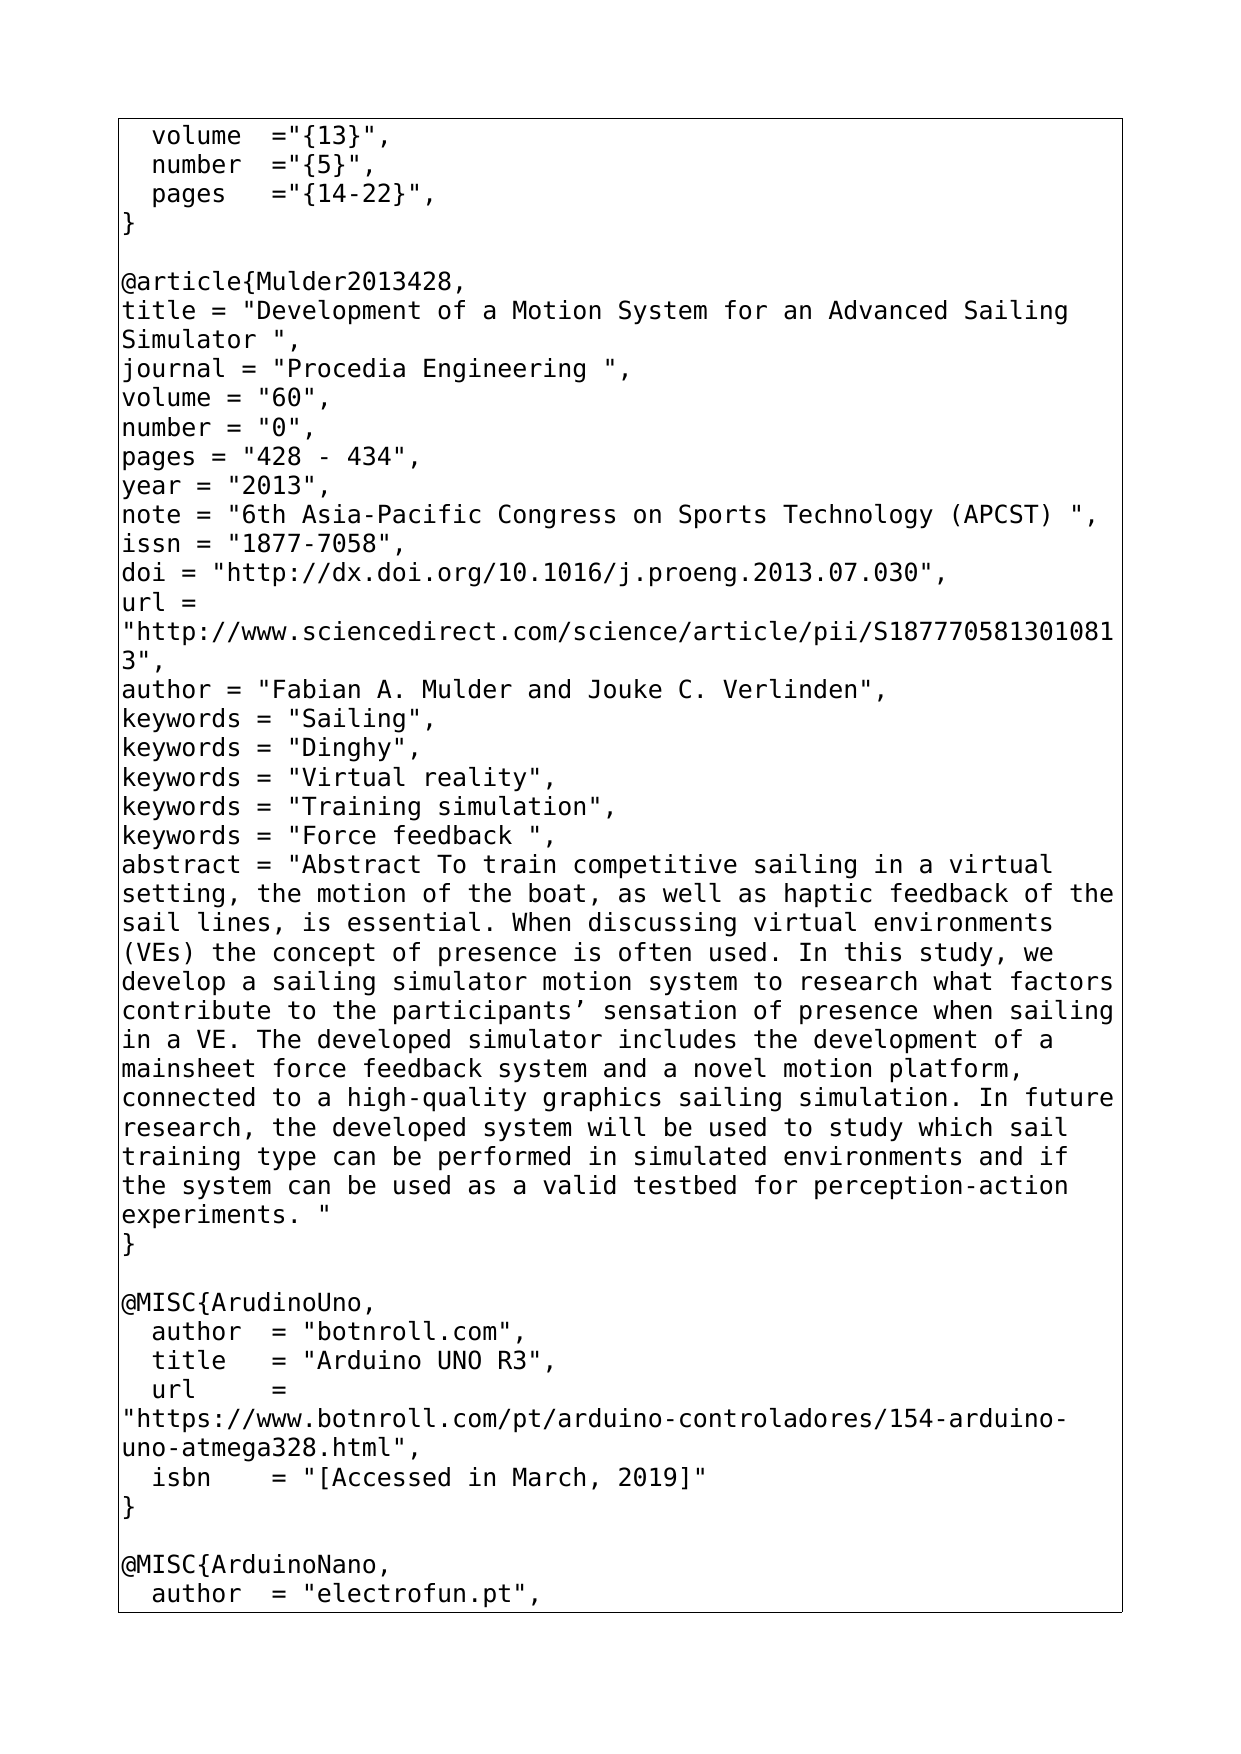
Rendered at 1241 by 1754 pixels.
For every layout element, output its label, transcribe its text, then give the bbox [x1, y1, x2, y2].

table_header volume ="{13}", number ="{5}", pages ="{14-22}", } @article{Mulder2013428, title = "Development of a Motion System for an Advanced Sailing Simulator ", journal = "Procedia Engineering ", volume = "60", number = "0", pages = "428 - 434", year = "2013", note = "6th Asia-Pacific Congress on Sports Technology (APCST) ", issn = "1877-7058", doi = "http://dx.doi.org/10.1016/j.proeng.2013.07.030", url = "http://www.sciencedirect.com/science/article/pii/S1877705813010813", author = "Fabian A. Mulder and Jouke C. Verlinden", keywords = "Sailing", keywords = "Dinghy", keywords = "Virtual reality", keywords = "Training simulation", keywords = "Force feedback ", abstract = "Abstract To train competitive sailing in a virtual setting, the motion of the boat, as well as haptic feedback of the sail lines, is essential. When discussing virtual environments (VEs) the concept of presence is often used. In this study, we develop a sailing simulator motion system to research what factors contribute to the participants’ sensation of presence when sailing in a VE. The developed simulator includes the development of a mainsheet force feedback system and a novel motion platform, connected to a high-quality graphics sailing simulation. In future research, the developed system will be used to study which sail training type can be performed in simulated environments and if the system can be used as a valid testbed for perception-action experiments. " } @MISC{ArudinoUno, author = "botnroll.com", title = "Arduino UNO R3", url = "https://www.botnroll.com/pt/arduino-controladores/154-arduino-uno-atmega328.html", isbn = "[Accessed in March, 2019]" } @MISC{ArduinoNano, author = "electrofun.pt", [119, 119, 1122, 1612]
